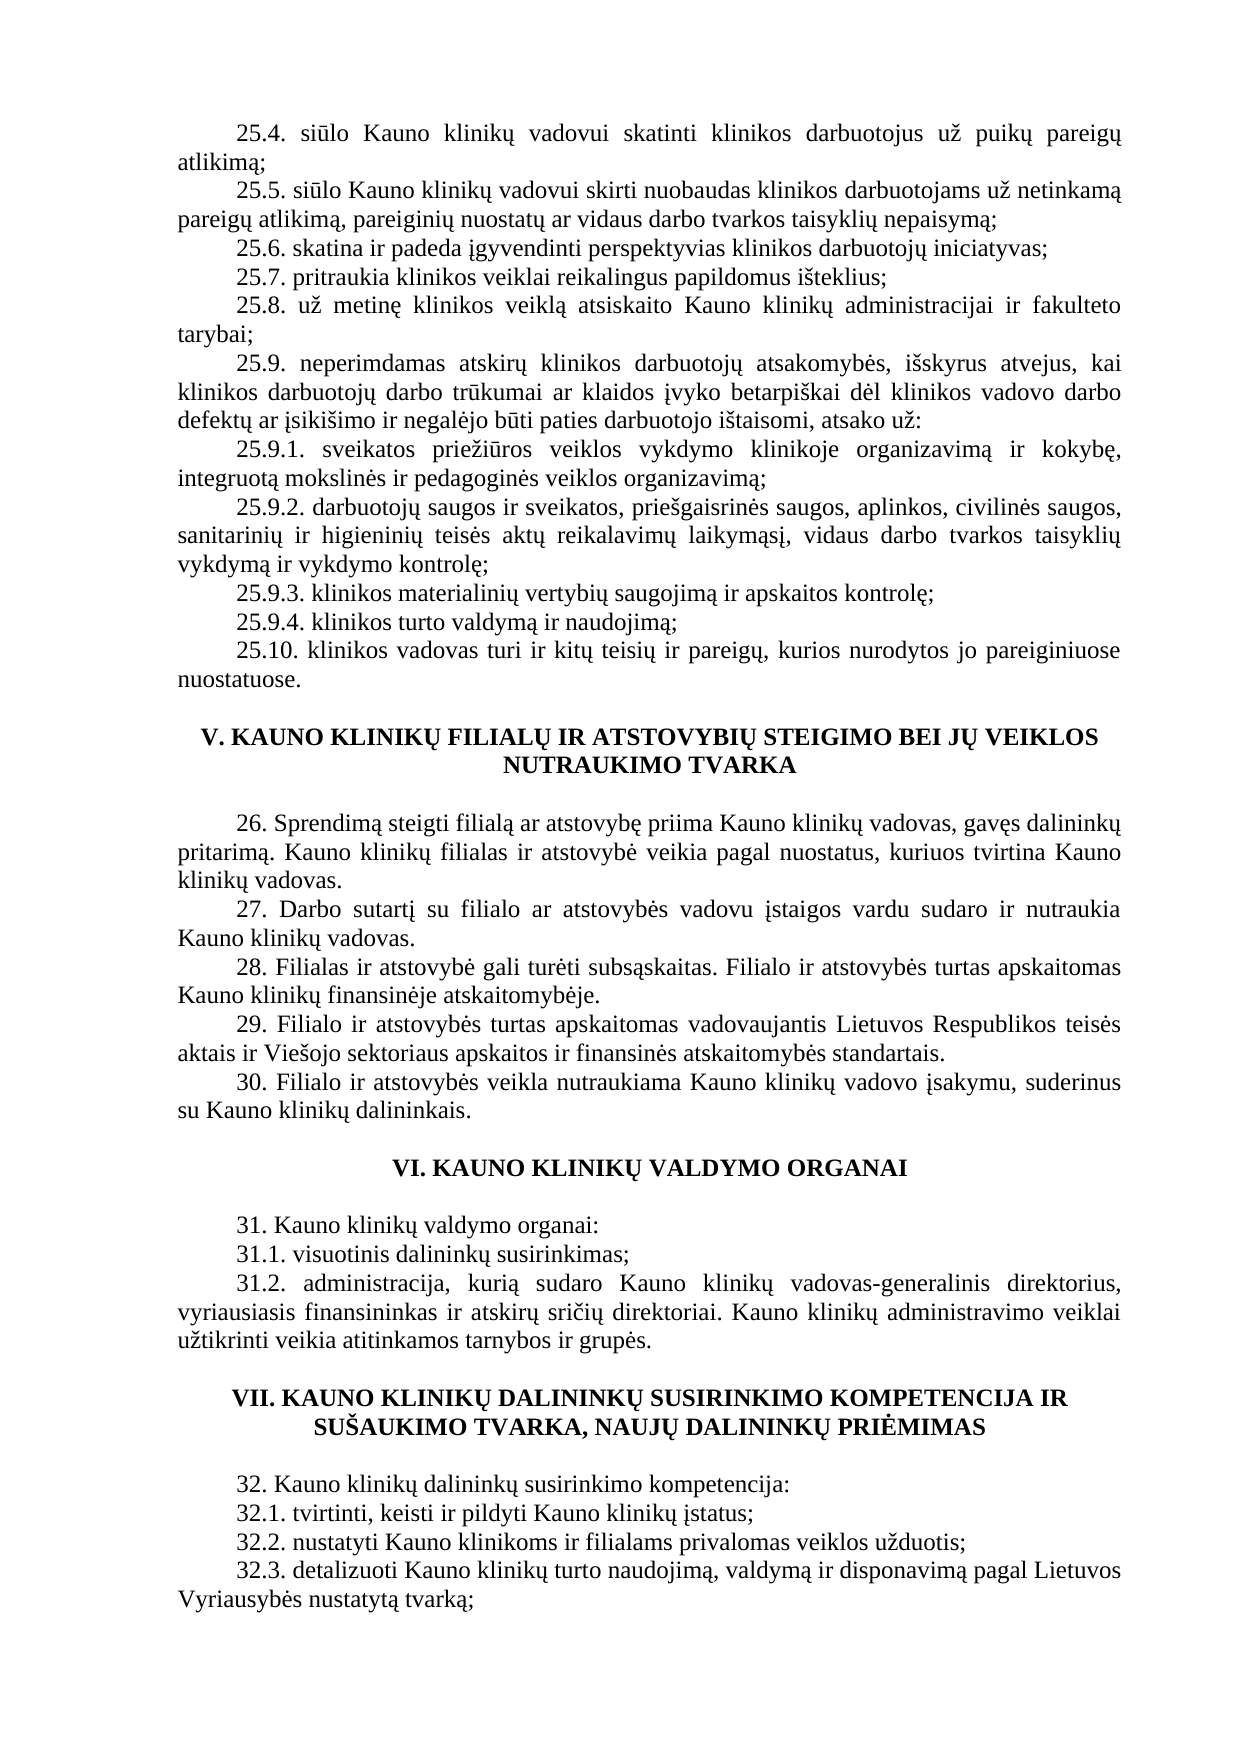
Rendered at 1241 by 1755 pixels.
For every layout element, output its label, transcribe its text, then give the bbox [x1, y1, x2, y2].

text 25.9.2. darbuotojų saugos ir sveikatos, priešgaisrinės saugos, aplinkos, civilinės saugos, sanitarinių ir higieninių teisės aktų reikalavimų laikymąsį, vidaus darbo tvarkos taisyklių vykdymą ir vykdymo kontrolę; [177, 492, 1122, 578]
text V. KAUNO KLINIKŲ FILIALŲ IR ATSTOVYBIŲ STEIGIMO BEI JŲ VEIKLOS NUTRAUKIMO TVARKA [177, 722, 1122, 779]
text 31.1. visuotinis dalininkų susirinkimas; [177, 1239, 1122, 1268]
text 25.9.4. klinikos turto valdymą ir naudojimą; [177, 607, 1122, 636]
text 31.2. administracija, kurią sudaro Kauno klinikų vadovas-generalinis direktorius, vyriausiasis finansininkas ir atskirų sričių direktoriai. Kauno klinikų administravimo veiklai užtikrinti veikia atitinkamos tarnybos ir grupės. [177, 1268, 1122, 1354]
text 32.3. detalizuoti Kauno klinikų turto naudojimą, valdymą ir disponavimą pagal Lietuvos Vyriausybės nustatytą tvarką; [177, 1556, 1122, 1613]
text 26. Sprendimą steigti filialą ar atstovybę priima Kauno klinikų vadovas, gavęs dalininkų pritarimą. Kauno klinikų filialas ir atstovybė veikia pagal nuostatus, kuriuos tvirtina Kauno klinikų vadovas. [177, 808, 1122, 894]
text 25.9. neperimdamas atskirų klinikos darbuotojų atsakomybės, išskyrus atvejus, kai klinikos darbuotojų darbo trūkumai ar klaidos įvyko betarpiškai dėl klinikos vadovo darbo defektų ar įsikišimo ir negalėjo būti paties darbuotojo ištaisomi, atsako už: [177, 348, 1122, 434]
text 27. Darbo sutartį su filialo ar atstovybės vadovu įstaigos vardu sudaro ir nutraukia Kauno klinikų vadovas. [177, 894, 1122, 952]
text 25.7. pritraukia klinikos veiklai reikalingus papildomus išteklius; [177, 262, 1122, 291]
text 25.9.3. klinikos materialinių vertybių saugojimą ir apskaitos kontrolę; [177, 578, 1122, 607]
text 32.1. tvirtinti, keisti ir pildyti Kauno klinikų įstatus; [177, 1498, 1122, 1527]
text 25.10. klinikos vadovas turi ir kitų teisių ir pareigų, kurios nurodytos jo pareiginiuose nuostatuose. [177, 636, 1122, 693]
text 25.8. už metinę klinikos veiklą atsiskaito Kauno klinikų administracijai ir fakulteto tarybai; [177, 291, 1122, 348]
text 28. Filialas ir atstovybė gali turėti subsąskaitas. Filialo ir atstovybės turtas apskaitomas Kauno klinikų finansinėje atskaitomybėje. [177, 952, 1122, 1009]
text VI. KAUNO KLINIKŲ VALDYMO ORGANAI [177, 1153, 1122, 1182]
text 25.4. siūlo Kauno klinikų vadovui skatinti klinikos darbuotojus už puikų pareigų atlikimą; [177, 118, 1122, 176]
text 31. Kauno klinikų valdymo organai: [177, 1211, 1122, 1239]
text 32. Kauno klinikų dalininkų susirinkimo kompetencija: [177, 1469, 1122, 1498]
text VII. KAUNO KLINIKŲ DALININKŲ SUSIRINKIMO KOMPETENCIJA IR SUŠAUKIMO TVARKA, NAUJŲ DALININKŲ PRIĖMIMAS [177, 1383, 1122, 1441]
text 32.2. nustatyti Kauno klinikoms ir filialams privalomas veiklos užduotis; [177, 1527, 1122, 1556]
text 25.9.1. sveikatos priežiūros veiklos vykdymo klinikoje organizavimą ir kokybę, integruotą mokslinės ir pedagoginės veiklos organizavimą; [177, 434, 1122, 492]
text 29. Filialo ir atstovybės turtas apskaitomas vadovaujantis Lietuvos Respublikos teisės aktais ir Viešojo sektoriaus apskaitos ir finansinės atskaitomybės standartais. [177, 1009, 1122, 1067]
text 30. Filialo ir atstovybės veikla nutraukiama Kauno klinikų vadovo įsakymu, suderinus su Kauno klinikų dalininkais. [177, 1067, 1122, 1124]
text 25.6. skatina ir padeda įgyvendinti perspektyvias klinikos darbuotojų iniciatyvas; [177, 233, 1122, 262]
text 25.5. siūlo Kauno klinikų vadovui skirti nuobaudas klinikos darbuotojams už netinkamą pareigų atlikimą, pareiginių nuostatų ar vidaus darbo tvarkos taisyklių nepaisymą; [177, 176, 1122, 233]
